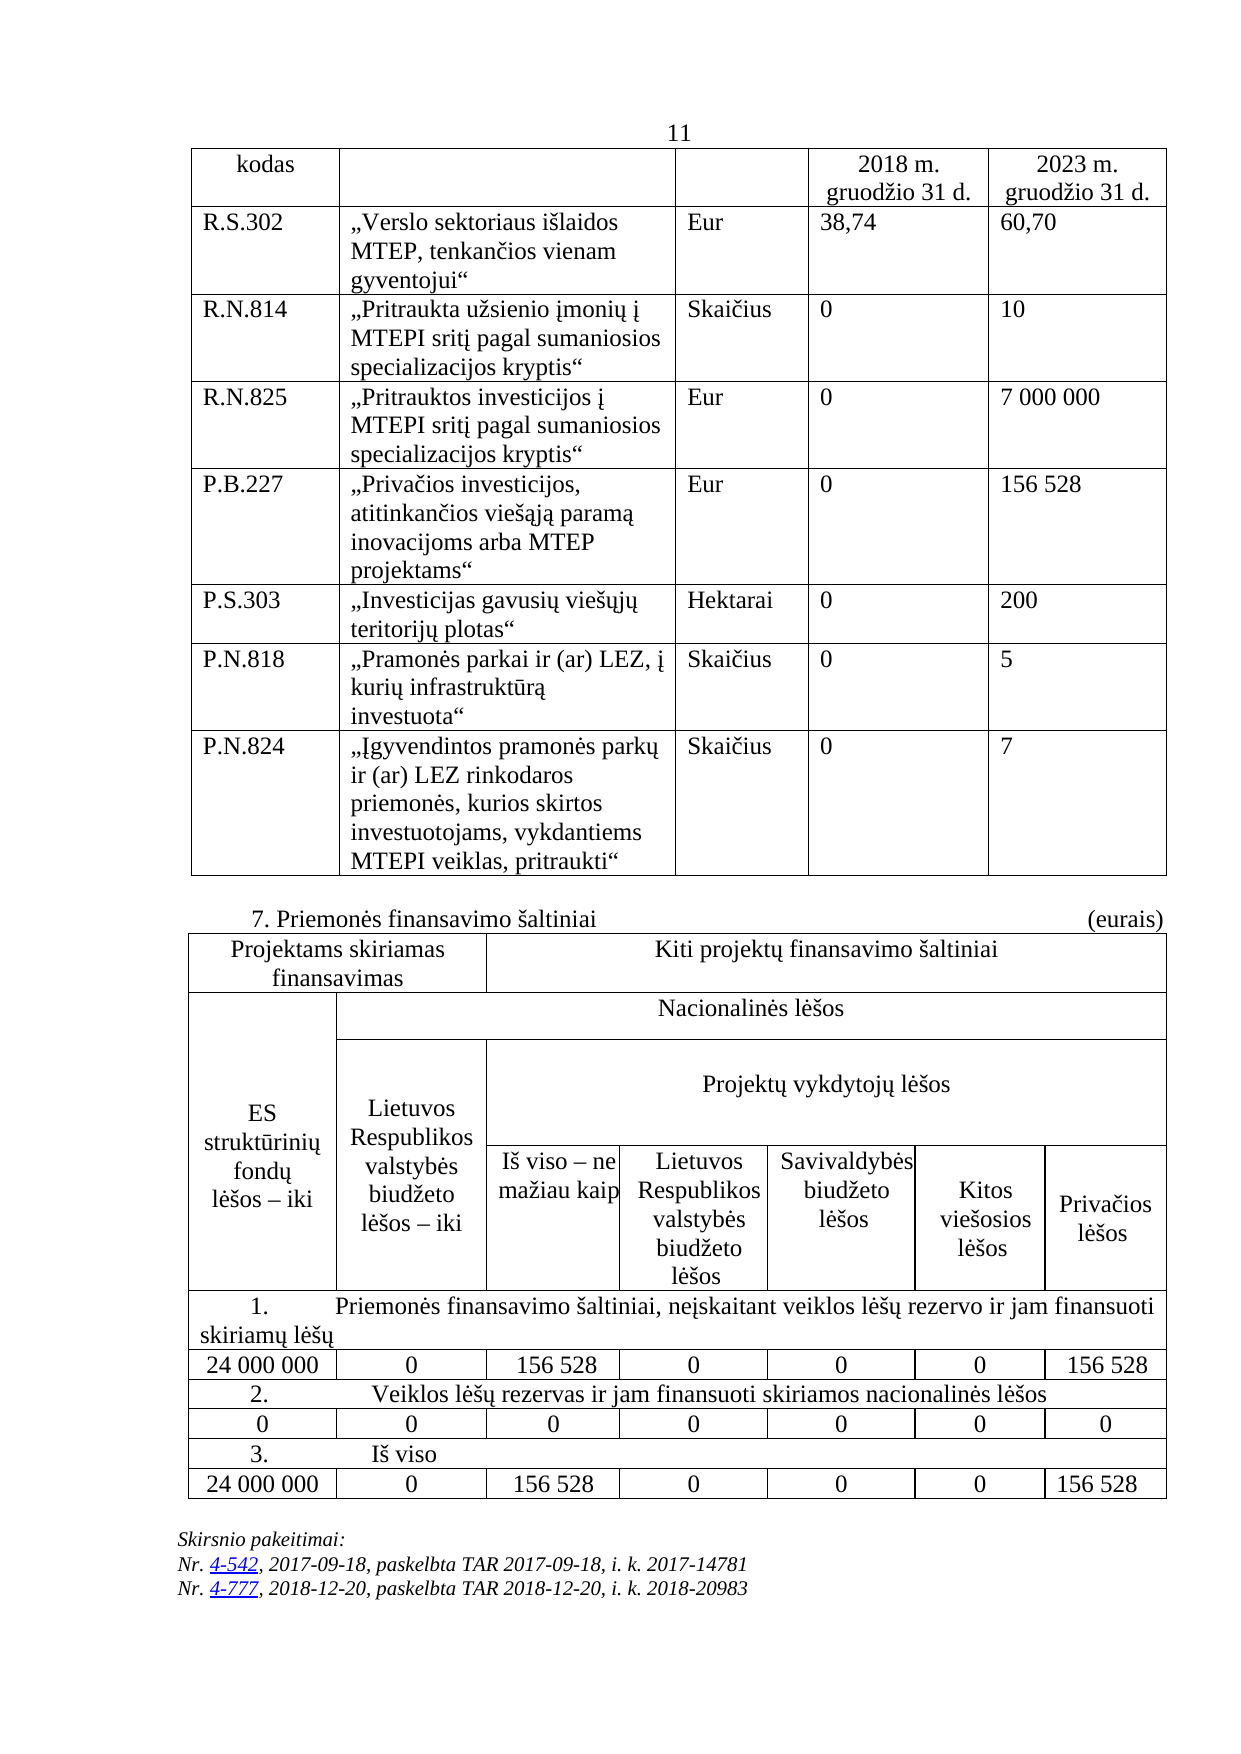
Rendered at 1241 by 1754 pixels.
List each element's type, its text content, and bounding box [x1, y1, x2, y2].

table_cell ES struktūrinių fondų lėšos – iki [189, 993, 336, 1290]
table_cell 2. Veiklos lėšų rezervas ir jam finansuoti skiriamos nacionalinės lėšos [189, 1380, 1166, 1408]
text Nr. 4-542, 2017-09-18, paskelbta TAR 2017-09-18, i. k. 2017-14781 [177, 1551, 1181, 1576]
table_cell 0 [768, 1350, 914, 1378]
table_cell 0 [620, 1469, 767, 1498]
table_cell Eur [676, 382, 808, 468]
table_cell „Pritrauktos investicijos į MTEPI sritį pagal sumaniosios specializacijos kryptis“ [340, 382, 675, 468]
table_cell 0 [189, 1409, 336, 1438]
table_cell Kitos viešosios lėšos [916, 1146, 1044, 1290]
table_cell Skaičius [676, 295, 808, 381]
table_cell R.N.814 [192, 295, 339, 381]
table_cell 5 [989, 644, 1166, 730]
table_cell „Verslo sektoriaus išlaidos MTEP, tenkančios vienam gyventojui“ [340, 207, 675, 293]
table_cell 156 528 [487, 1469, 619, 1498]
text Skirsnio pakeitimai: [177, 1527, 1181, 1551]
table_cell 0 [916, 1350, 1044, 1378]
table_cell 0 [620, 1409, 767, 1438]
text Nr. 4-777, 2018-12-20, paskelbta TAR 2018-12-20, i. k. 2018-20983 [177, 1576, 1181, 1599]
table_cell 38,74 [809, 207, 988, 293]
table_cell „Privačios investicijos, atitinkančios viešąją paramą inovacijoms arba MTEP projektams“ [340, 469, 675, 584]
table_cell 7 [989, 731, 1166, 875]
table_cell 0 [1046, 1409, 1166, 1438]
table_cell Iš viso – ne mažiau kaip [487, 1146, 619, 1290]
table_cell 1. Priemonės finansavimo šaltiniai, neįskaitant veiklos lėšų rezervo ir jam finansuoti skiriamų lėšų [189, 1291, 1166, 1349]
table_cell 0 [916, 1469, 1044, 1498]
table_cell 156 528 [1046, 1350, 1166, 1378]
table_header Kiti projektų finansavimo šaltiniai [487, 934, 1166, 992]
table_cell „Pritraukta užsienio įmonių į MTEPI sritį pagal sumaniosios specializacijos kryptis“ [340, 295, 675, 381]
table_cell 0 [809, 382, 988, 468]
table_cell 0 [768, 1469, 914, 1498]
table_cell Eur [676, 207, 808, 293]
table_cell 0 [809, 295, 988, 381]
table_cell Savivaldybės biudžeto lėšos [768, 1146, 914, 1290]
table_cell P.S.303 [192, 585, 339, 643]
table_cell P.N.818 [192, 644, 339, 730]
table_cell 0 [337, 1469, 486, 1498]
table_cell 156 528 [1046, 1469, 1166, 1498]
table_cell 0 [620, 1350, 767, 1378]
table_cell „Įgyvendintos pramonės parkų ir (ar) LEZ rinkodaros priemonės, kurios skirtos investuotojams, vykdantiems MTEPI veiklas, pritraukti“ [340, 731, 675, 875]
table_cell Projektų vykdytojų lėšos [487, 1040, 1166, 1145]
table_cell P.N.824 [192, 731, 339, 875]
table_cell R.S.302 [192, 207, 339, 293]
table_cell „Pramonės parkai ir (ar) LEZ, į kurių infrastruktūrą investuota“ [340, 644, 675, 730]
table_header 2018 m. gruodžio 31 d. [809, 149, 988, 206]
table_cell P.B.227 [192, 469, 339, 584]
table_cell Eur [676, 469, 808, 584]
table_header kodas [192, 149, 339, 206]
table_cell 0 [768, 1409, 914, 1438]
table_cell 156 528 [487, 1350, 619, 1378]
table_cell 0 [809, 644, 988, 730]
table_cell 0 [337, 1350, 486, 1378]
table_cell 3. Iš viso [189, 1439, 1166, 1468]
table_cell 156 528 [989, 469, 1166, 584]
table_header [340, 149, 675, 206]
table_cell Hektarai [676, 585, 808, 643]
table_cell R.N.825 [192, 382, 339, 468]
table_cell 0 [487, 1409, 619, 1438]
table_cell Privačios lėšos [1046, 1146, 1166, 1290]
table_header 2023 m. gruodžio 31 d. [989, 149, 1166, 206]
table_cell Skaičius [676, 644, 808, 730]
table_cell Lietuvos Respublikos valstybės biudžeto lėšos [620, 1146, 767, 1290]
table_cell 0 [337, 1409, 486, 1438]
text 7. Priemonės finansavimo šaltiniai (eurais) [177, 904, 1181, 933]
table_cell 0 [916, 1409, 1044, 1438]
table_cell 10 [989, 295, 1166, 381]
table_header Projektams skiriamas finansavimas [189, 934, 486, 992]
table_cell 200 [989, 585, 1166, 643]
table_cell „Investicijas gavusių viešųjų teritorijų plotas“ [340, 585, 675, 643]
table_cell 24 000 000 [189, 1469, 336, 1498]
table_cell 60,70 [989, 207, 1166, 293]
table_cell Lietuvos Respublikos valstybės biudžeto lėšos – iki [337, 1040, 486, 1290]
table_cell Skaičius [676, 731, 808, 875]
table_cell Nacionalinės lėšos [337, 993, 1166, 1039]
table_cell 24 000 000 [189, 1350, 336, 1378]
table_cell 0 [809, 585, 988, 643]
table_cell 0 [809, 469, 988, 584]
table_cell 7 000 000 [989, 382, 1166, 468]
table_cell 0 [809, 731, 988, 875]
table_header [676, 149, 808, 206]
